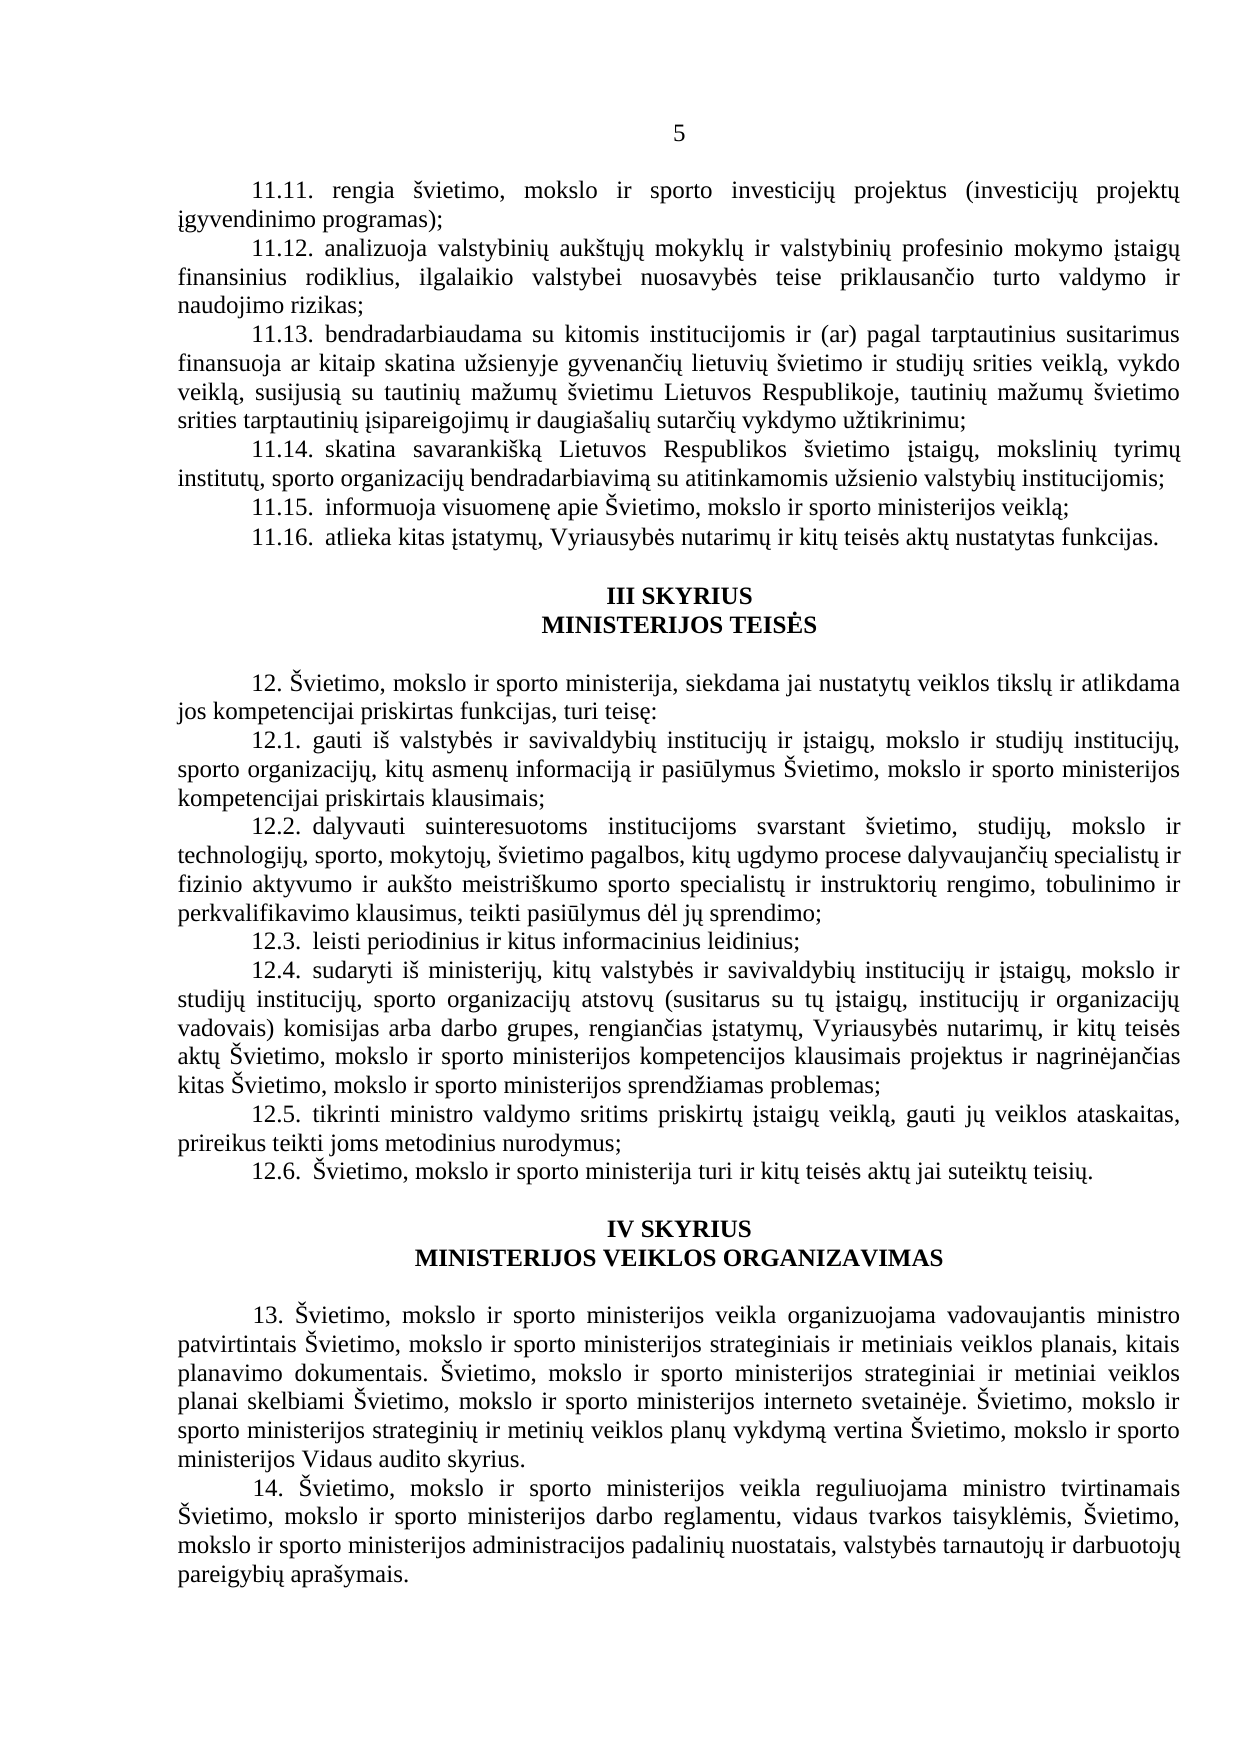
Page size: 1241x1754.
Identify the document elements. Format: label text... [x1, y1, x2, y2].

text 12.6. Švietimo, mokslo ir sporto ministerija turi ir kitų teisės aktų jai suteiktų teisių. [177, 1156, 1181, 1185]
text 11.15. informuoja visuomenę apie Švietimo, mokslo ir sporto ministerijos veiklą; [177, 492, 1181, 521]
text 11.16. atlieka kitas įstatymų, Vyriausybės nutarimų ir kitų teisės aktų nustatytas funkcijas. [177, 522, 1181, 551]
text 11.14. skatina savarankišką Lietuvos Respublikos švietimo įstaigų, mokslinių tyrimų institutų, sporto organizacijų bendradarbiavimą su atitinkamomis užsienio valstybių institucijomis; [177, 434, 1181, 492]
text 12. Švietimo, mokslo ir sporto ministerija, siekdama jai nustatytų veiklos tikslų ir atlikdama jos kompetencijai priskirtas funkcijas, turi teisę: [177, 668, 1181, 725]
text 13. Švietimo, mokslo ir sporto ministerijos veikla organizuojama vadovaujantis ministro patvirtintais Švietimo, mokslo ir sporto ministerijos strateginiais ir metiniais veiklos planais, kitais planavimo dokumentais. Švietimo, mokslo ir sporto ministerijos strateginiai ir metiniai veiklos planai skelbiami Švietimo, mokslo ir sporto ministerijos interneto svetainėje. Švietimo, mokslo ir sporto ministerijos strateginių ir metinių veiklos planų vykdymą vertina Švietimo, mokslo ir sporto ministerijos Vidaus audito skyrius. [177, 1300, 1181, 1473]
text 11.11. rengia švietimo, mokslo ir sporto investicijų projektus (investicijų projektų įgyvendinimo programas); [177, 176, 1181, 233]
text IV SKYRIUS [177, 1214, 1181, 1243]
text 14. Švietimo, mokslo ir sporto ministerijos veikla reguliuojama ministro tvirtinamais Švietimo, mokslo ir sporto ministerijos darbo reglamentu, vidaus tvarkos taisyklėmis, Švietimo, mokslo ir sporto ministerijos administracijos padalinių nuostatais, valstybės tarnautojų ir darbuotojų pareigybių aprašymais. [177, 1473, 1181, 1588]
text 12.2. dalyvauti suinteresuotoms institucijoms svarstant švietimo, studijų, mokslo ir technologijų, sporto, mokytojų, švietimo pagalbos, kitų ugdymo procese dalyvaujančių specialistų ir fizinio aktyvumo ir aukšto meistriškumo sporto specialistų ir instruktorių rengimo, tobulinimo ir perkvalifikavimo klausimus, teikti pasiūlymus dėl jų sprendimo; [177, 811, 1181, 926]
text 12.5. tikrinti ministro valdymo sritims priskirtų įstaigų veiklą, gauti jų veiklos ataskaitas, prireikus teikti joms metodinius nurodymus; [177, 1099, 1181, 1156]
text MINISTERIJOS TEISĖS [177, 610, 1181, 639]
text 12.1. gauti iš valstybės ir savivaldybių institucijų ir įstaigų, mokslo ir studijų institucijų, sporto organizacijų, kitų asmenų informaciją ir pasiūlymus Švietimo, mokslo ir sporto ministerijos kompetencijai priskirtais klausimais; [177, 725, 1181, 811]
text III SKYRIUS [177, 581, 1181, 610]
text 11.13. bendradarbiaudama su kitomis institucijomis ir (ar) pagal tarptautinius susitarimus finansuoja ar kitaip skatina užsienyje gyvenančių lietuvių švietimo ir studijų srities veiklą, vykdo veiklą, susijusią su tautinių mažumų švietimu Lietuvos Respublikoje, tautinių mažumų švietimo srities tarptautinių įsipareigojimų ir daugiašalių sutarčių vykdymo užtikrinimu; [177, 319, 1181, 434]
text 12.3. leisti periodinius ir kitus informacinius leidinius; [177, 926, 1181, 955]
text MINISTERIJOS VEIKLOS ORGANIZAVIMAS [177, 1243, 1181, 1271]
text 12.4. sudaryti iš ministerijų, kitų valstybės ir savivaldybių institucijų ir įstaigų, mokslo ir studijų institucijų, sporto organizacijų atstovų (susitarus su tų įstaigų, institucijų ir organizacijų vadovais) komisijas arba darbo grupes, rengiančias įstatymų, Vyriausybės nutarimų, ir kitų teisės aktų Švietimo, mokslo ir sporto ministerijos kompetencijos klausimais projektus ir nagrinėjančias kitas Švietimo, mokslo ir sporto ministerijos sprendžiamas problemas; [177, 955, 1181, 1099]
text 11.12. analizuoja valstybinių aukštųjų mokyklų ir valstybinių profesinio mokymo įstaigų finansinius rodiklius, ilgalaikio valstybei nuosavybės teise priklausančio turto valdymo ir naudojimo rizikas; [177, 233, 1181, 319]
